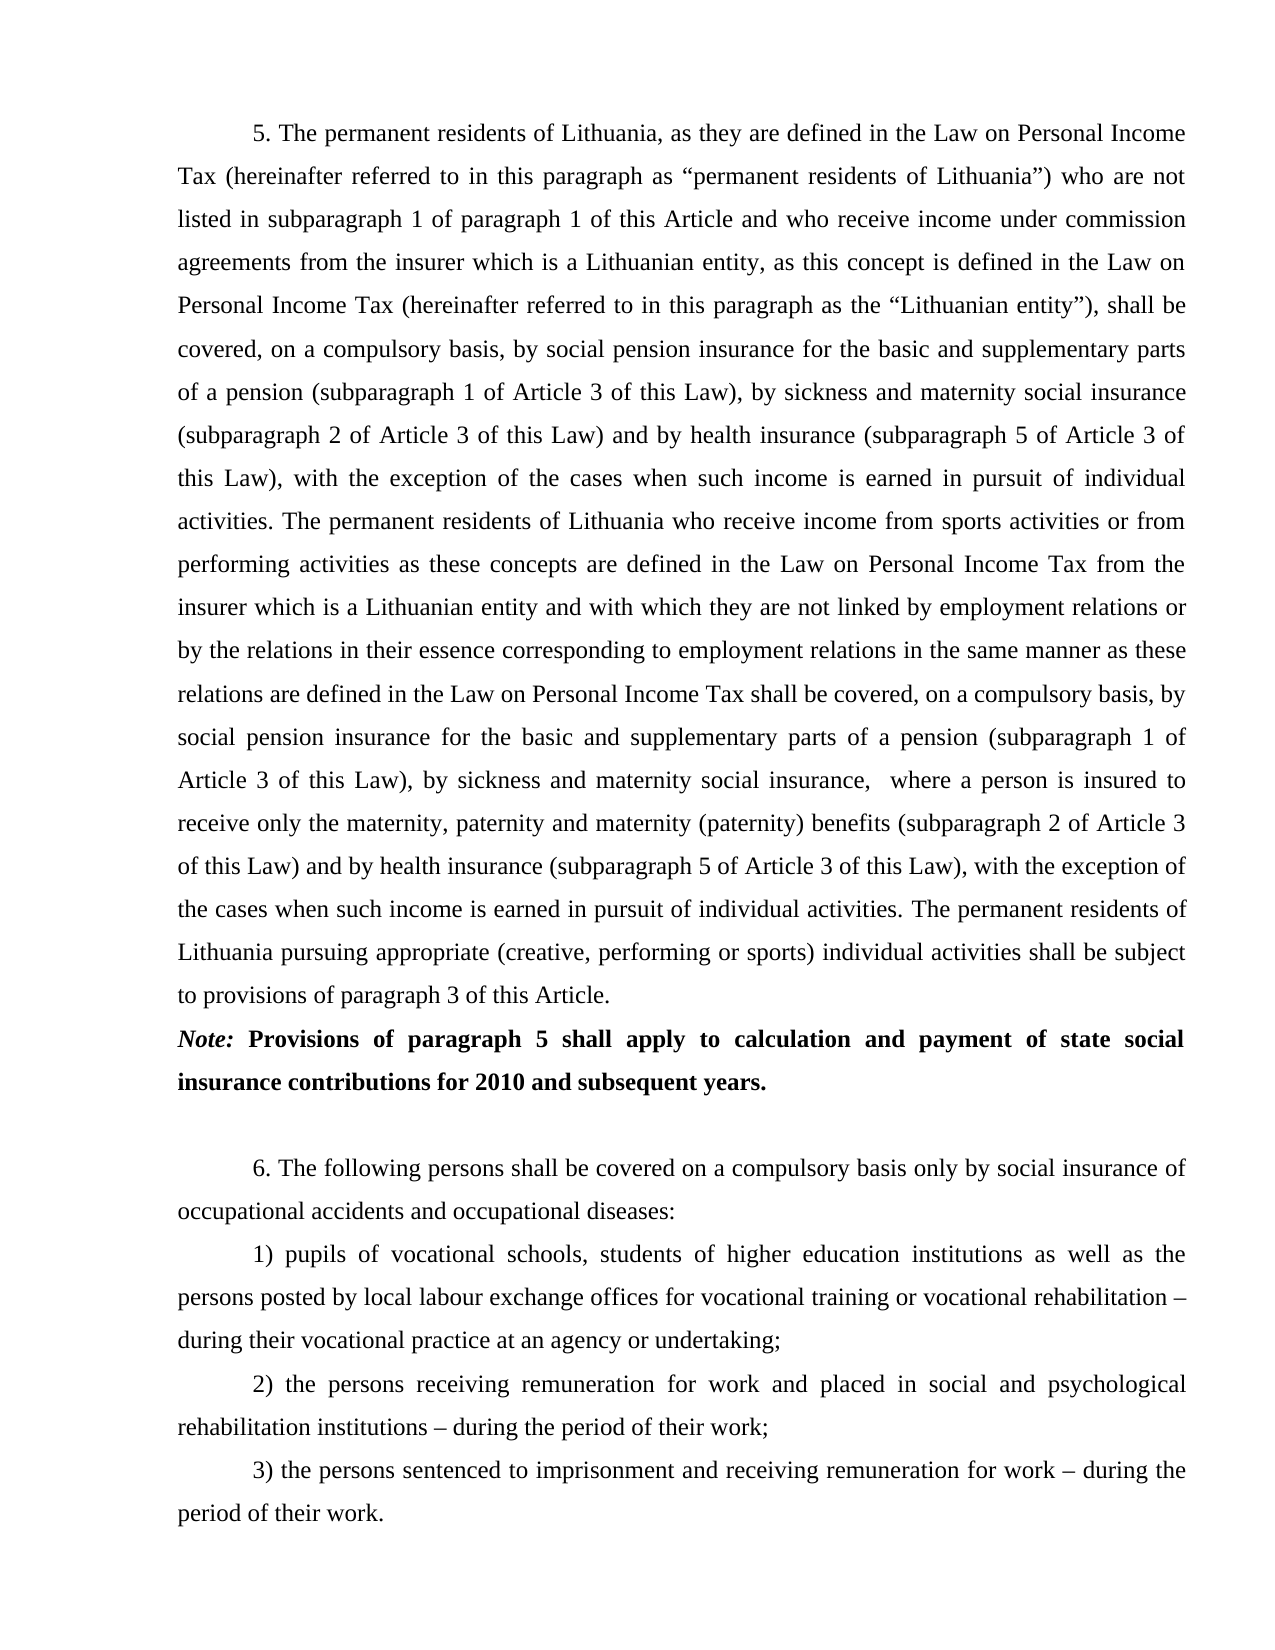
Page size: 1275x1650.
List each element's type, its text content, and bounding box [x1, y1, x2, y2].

text Note: Provisions of paragraph 5 shall apply to calculation and payment of state social insurance contributions for 2010 and subsequent years. [177, 1024, 1186, 1096]
text 3) the persons sentenced to imprisonment and receiving remuneration for work – during the period of their work. [177, 1455, 1187, 1527]
text 6. The following persons shall be covered on a compulsory basis only by social insurance of occupational accidents and occupational diseases: [177, 1153, 1187, 1225]
text 1) pupils of vocational schools, students of higher education institutions as well as the persons posted by local labour exchange offices for vocational training or vocational rehabilitation – during their vocational practice at an agency or undertaking; [177, 1239, 1187, 1354]
text 2) the persons receiving remuneration for work and placed in social and psychological rehabilitation institutions – during the period of their work; [177, 1369, 1187, 1441]
text 5. The permanent residents of Lithuania, as they are defined in the Law on Personal Income Tax (hereinafter referred to in this paragraph as “permanent residents of Lithuania”) who are not listed in subparagraph 1 of paragraph 1 of this Article and who receive income under commission agreements from the insurer which is a Lithuanian entity, as this concept is defined in the Law on Personal Income Tax (hereinafter referred to in this paragraph as the “Lithuanian entity”), shall be covered, on a compulsory basis, by social pension insurance for the basic and supplementary parts of a pension (subparagraph 1 of Article 3 of this Law), by sickness and maternity social insurance (subparagraph 2 of Article 3 of this Law) and by health insurance (subparagraph 5 of Article 3 of this Law), with the exception of the cases when such income is earned in pursuit of individual activities. The permanent residents of Lithuania who receive income from sports activities or from performing activities as these concepts are defined in the Law on Personal Income Tax from the insurer which is a Lithuanian entity and with which they are not linked by employment relations or by the relations in their essence corresponding to employment relations in the same manner as these relations are defined in the Law on Personal Income Tax shall be covered, on a compulsory basis, by social pension insurance for the basic and supplementary parts of a pension (subparagraph 1 of Article 3 of this Law), by sickness and maternity social insurance, where a person is insured to receive only the maternity, paternity and maternity (paternity) benefits (subparagraph 2 of Article 3 of this Law) and by health insurance (subparagraph 5 of Article 3 of this Law), with the exception of the cases when such income is earned in pursuit of individual activities. The permanent residents of Lithuania pursuing appropriate (creative, performing or sports) individual activities shall be subject to provisions of paragraph 3 of this Article. [177, 118, 1187, 1009]
